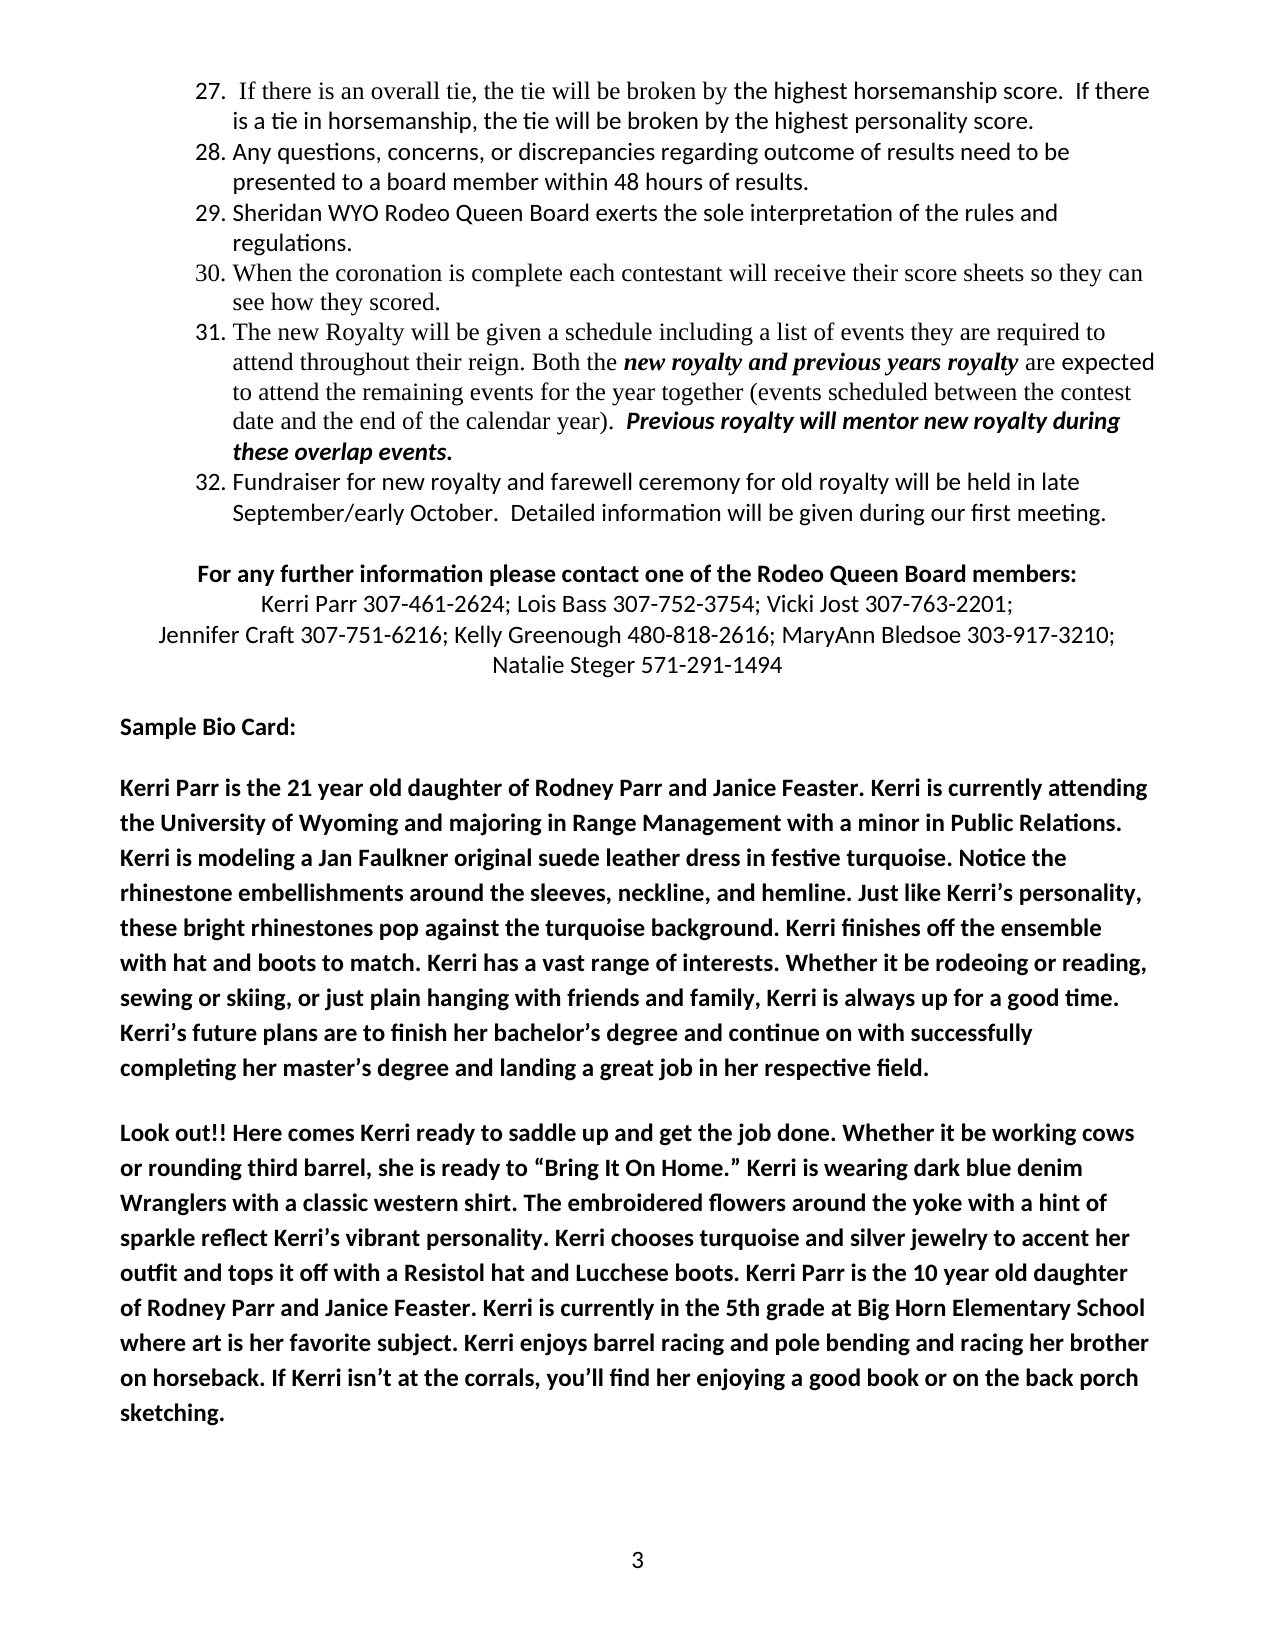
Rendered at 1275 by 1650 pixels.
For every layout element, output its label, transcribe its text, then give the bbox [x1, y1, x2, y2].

list Sheridan WYO Rodeo Queen Board exerts the sole interpretation of the rules and regulations. [195, 197, 1155, 258]
text Sample Bio Card: [120, 711, 1155, 741]
text Kerri Parr 307-461-2624; Lois Bass 307-752-3754; Vicki Jost 307-763-2201; [120, 588, 1155, 619]
text Jennifer Craft 307-751-6216; Kelly Greenough 480-818-2616; MaryAnn Bledsoe 303-917-3210; Natalie Steger 571-291-1494 [120, 619, 1155, 680]
list When the coronation is complete each contestant will receive their score sheets so they can see how they scored. [195, 258, 1155, 316]
list Fundraiser for new royalty and farewell ceremony for old royalty will be held in late September/early October. Detailed information will be given during our first meeting. [195, 466, 1155, 527]
list If there is an overall tie, the tie will be broken by the highest horsemanship score. If there is a tie in horsemanship, the tie will be broken by the highest personality score. [195, 75, 1155, 136]
text Kerri Parr is the 21 year old daughter of Rodney Parr and Janice Feaster. Kerri is currently attending the University of Wyoming and majoring in Range Management with a minor in Public Relations. Kerri is modeling a Jan Faulkner original suede leather dress in festive turquoise. Notice the rhinestone embellishments around the sleeves, neckline, and hemline. Just like Kerri’s personality, these bright rhinestones pop against the turquoise background. Kerri finishes off the ensemble with hat and boots to match. Kerri has a vast range of interests. Whether it be rodeoing or reading, sewing or skiing, or just plain hanging with friends and family, Kerri is always up for a good time. Kerri’s future plans are to finish her bachelor’s degree and continue on with successfully completing her master’s degree and landing a great job in her respective field. [120, 772, 1155, 1082]
text For any further information please contact one of the Rodeo Queen Board members: [120, 558, 1155, 588]
list The new Royalty will be given a schedule including a list of events they are required to attend throughout their reign. Both the new royalty and previous years royalty are expected to attend the remaining events for the year together (events scheduled between the contest date and the end of the calendar year). Previous royalty will mentor new royalty during these overlap events. [195, 316, 1155, 466]
list Any questions, concerns, or discrepancies regarding outcome of results need to be presented to a board member within 48 hours of results. [195, 136, 1155, 197]
text Look out!! Here comes Kerri ready to saddle up and get the job done. Whether it be working cows or rounding third barrel, she is ready to “Bring It On Home.” Kerri is wearing dark blue denim Wranglers with a classic western shirt. The embroidered flowers around the yoke with a hint of sparkle reflect Kerri’s vibrant personality. Kerri chooses turquoise and silver jewelry to accent her outfit and tops it off with a Resistol hat and Lucchese boots. Kerri Parr is the 10 year old daughter of Rodney Parr and Janice Feaster. Kerri is currently in the 5th grade at Big Horn Elementary School where art is her favorite subject. Kerri enjoys barrel racing and pole bending and racing her brother on horseback. If Kerri isn’t at the corrals, you’ll find her enjoying a good book or on the back porch sketching. [120, 1117, 1155, 1428]
